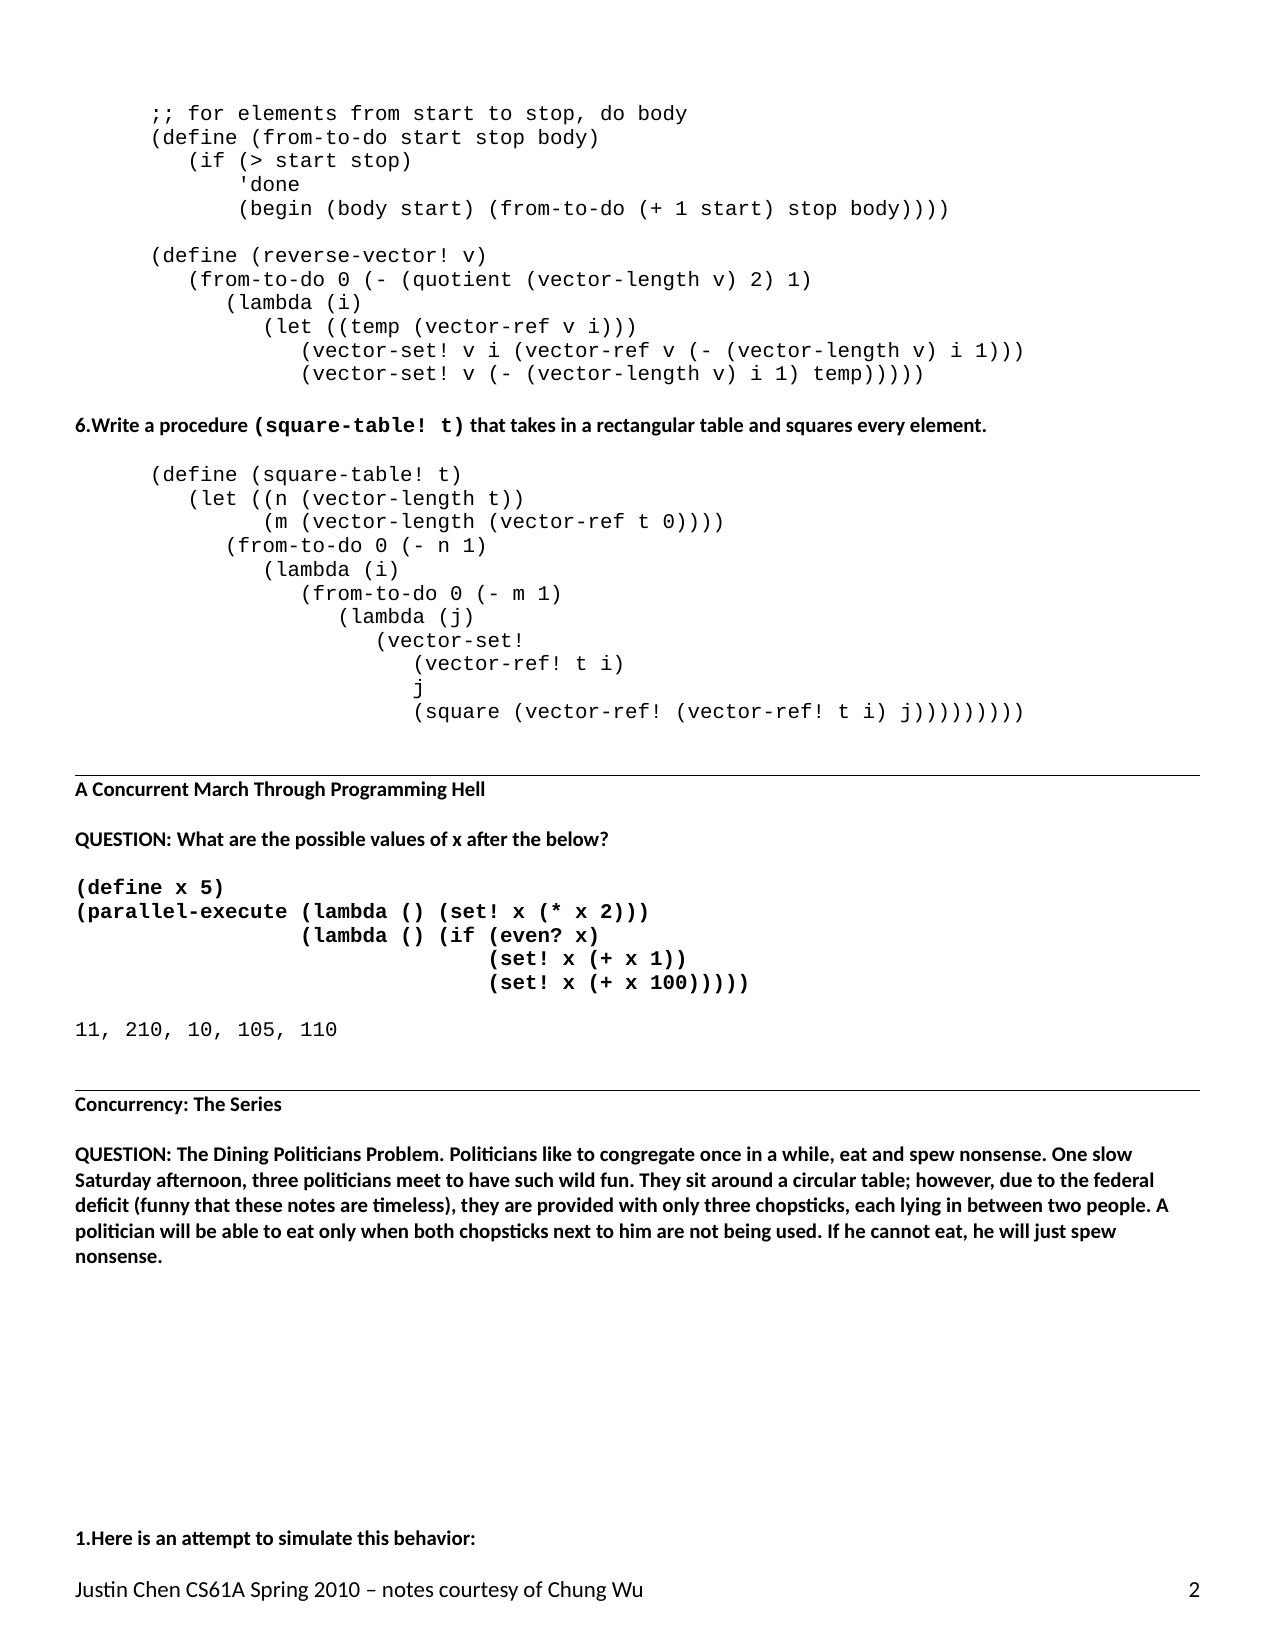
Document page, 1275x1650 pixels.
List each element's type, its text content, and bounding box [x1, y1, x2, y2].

text (begin (body start) (from-to-do (+ 1 start) stop body)))) [75, 198, 1200, 221]
text (define x 5) [75, 877, 1200, 901]
text j [75, 677, 1200, 701]
text (let ((n (vector-length t)) [75, 488, 1200, 512]
text (vector-set! v i (vector-ref v (- (vector-length v) i 1))) [75, 340, 1200, 363]
text (vector-ref! t i) [75, 653, 1200, 677]
text (vector-set! v (- (vector-length v) i 1) temp))))) [75, 363, 1200, 387]
text (define (reverse-vector! v) [75, 245, 1200, 269]
text (lambda (i) [75, 292, 1200, 316]
text (lambda (i) [75, 559, 1200, 582]
text (square (vector-ref! (vector-ref! t i) j))))))))) [75, 701, 1200, 724]
text (define (square-table! t) [75, 464, 1200, 488]
text (vector-set! [75, 630, 1200, 653]
text QUESTION: What are the possible values of x after the below? [75, 827, 1200, 852]
text A Concurrent March Through Programming Hell [75, 776, 1200, 801]
text (set! x (+ x 100))))) [75, 972, 1200, 996]
text (lambda (j) [75, 606, 1200, 630]
text Concurrency: The Series [75, 1091, 1200, 1116]
text 11, 210, 10, 105, 110 [75, 1019, 1200, 1043]
text (from-to-do 0 (- n 1) [75, 535, 1200, 559]
text QUESTION: The Dining Politicians Problem. Politicians like to congregate once in a while, eat and spew nonsense. One slow Saturday afternoon, three politicians meet to have such wild fun. They sit around a circular table; however, due to the federal deficit (funny that these notes are timeless), they are provided with only three chopsticks, each lying in between two people. A politician will be able to eat only when both chopsticks next to him are not being used. If he cannot eat, he will just spew nonsense. [75, 1142, 1200, 1269]
text (parallel-execute (lambda () (set! x (* x 2))) [75, 901, 1200, 925]
text 'done [75, 174, 1200, 198]
text ;; for elements from start to stop, do body [75, 100, 1200, 127]
text (from-to-do 0 (- m 1) [75, 582, 1200, 606]
text (define (from-to-do start stop body) [75, 127, 1200, 151]
text (set! x (+ x 1)) [75, 948, 1200, 972]
text (m (vector-length (vector-ref t 0)))) [75, 512, 1200, 535]
text (lambda () (if (even? x) [75, 925, 1200, 948]
list Here is an attempt to simulate this behavior: [75, 1525, 1200, 1551]
text (if (> start stop) [75, 151, 1200, 174]
text (let ((temp (vector-ref v i))) [75, 316, 1200, 340]
list Write a procedure (square-table! t) that takes in a rectangular table and squares every element. [75, 412, 1200, 439]
text (from-to-do 0 (- (quotient (vector-length v) 2) 1) [75, 269, 1200, 292]
